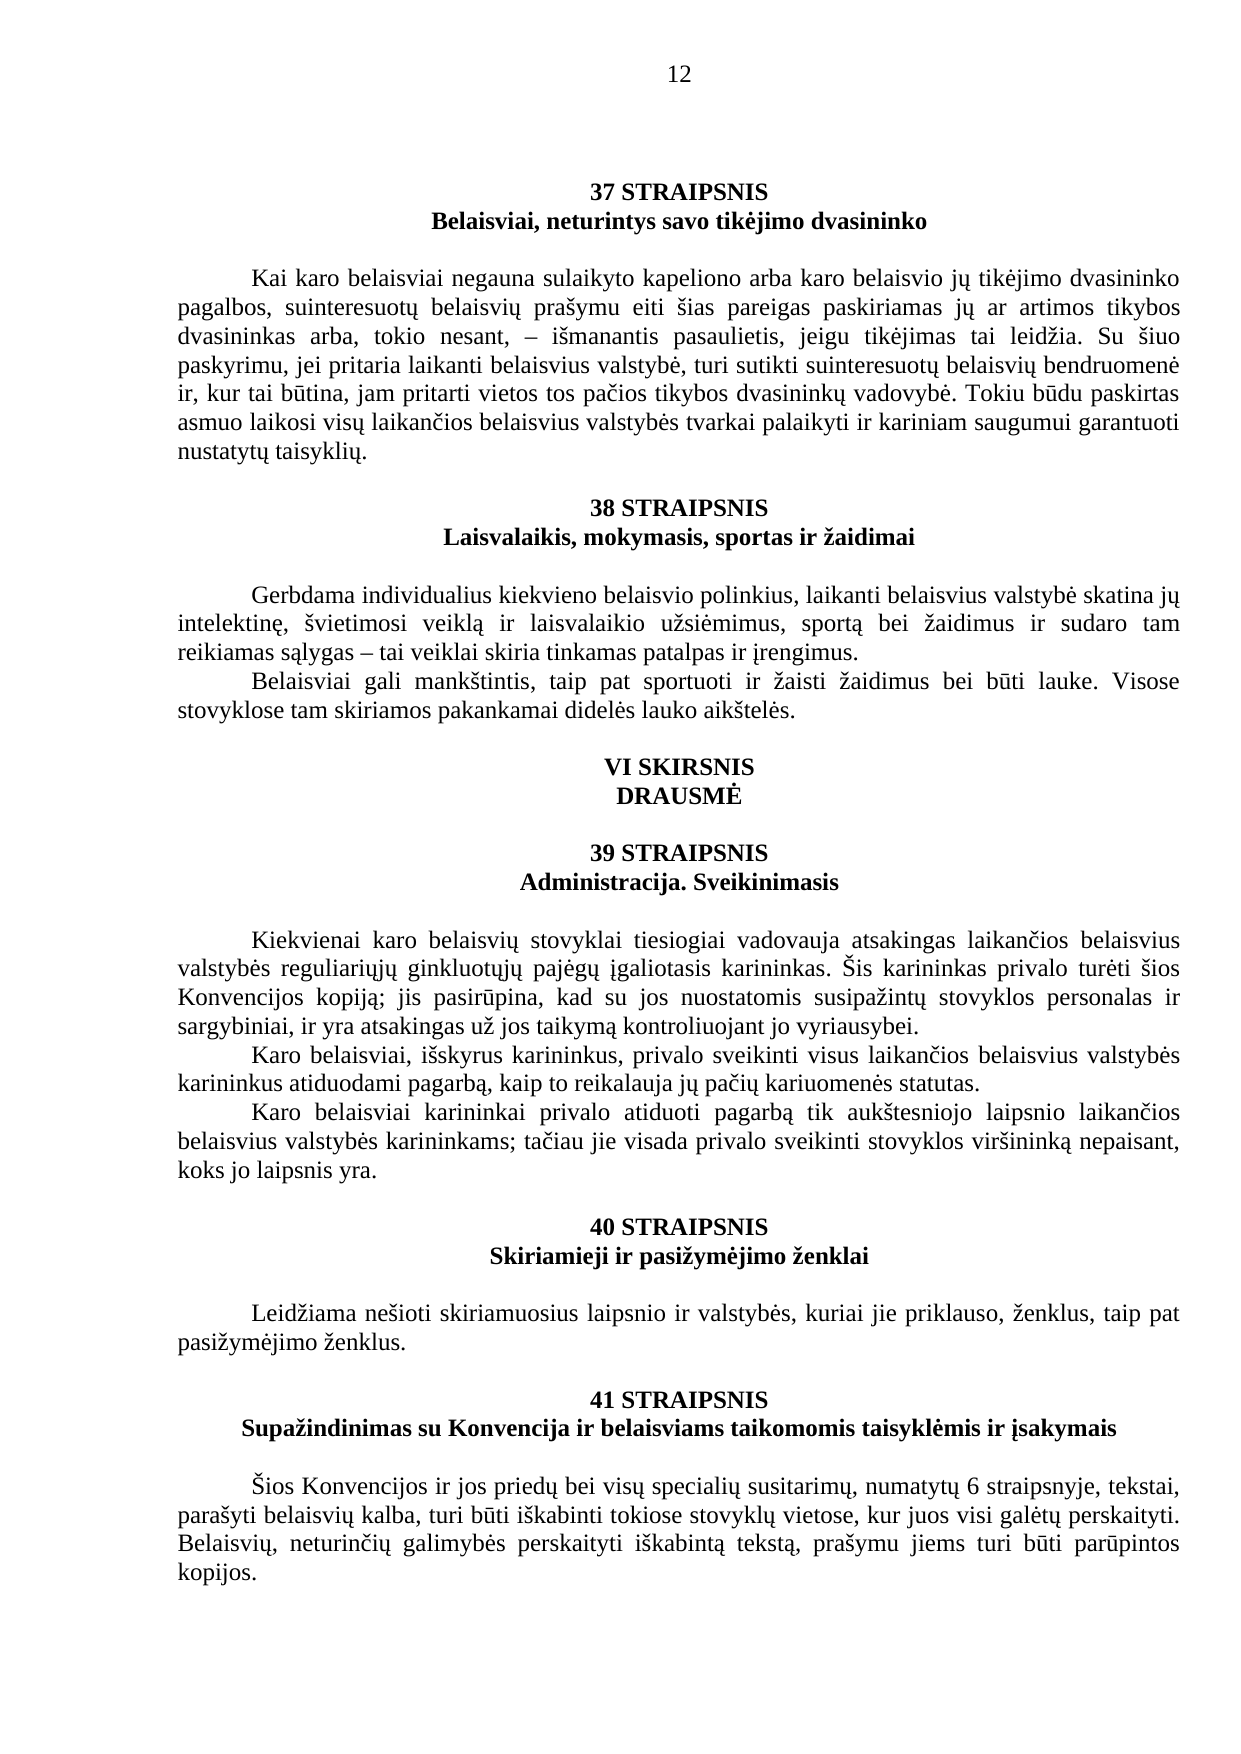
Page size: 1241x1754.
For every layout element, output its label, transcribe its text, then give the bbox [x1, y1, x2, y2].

text 39 STRAIPSNIS [177, 838, 1181, 867]
text 38 STRAIPSNIS [177, 493, 1181, 522]
text Gerbdama individualius kiekvieno belaisvio polinkius, laikanti belaisvius valstybė skatina jų intelektinę, švietimosi veiklą ir laisvalaikio užsiėmimus, sportą bei žaidimus ir sudaro tam reikiamas sąlygas – tai veiklai skiria tinkamas patalpas ir įrengimus. [177, 580, 1181, 666]
text 37 STRAIPSNIS [177, 177, 1181, 206]
text 41 STRAIPSNIS [177, 1385, 1181, 1413]
text Leidžiama nešioti skiriamuosius laipsnio ir valstybės, kuriai jie priklauso, ženklus, taip pat pasižymėjimo ženklus. [177, 1298, 1181, 1356]
text VI skirsnis [177, 752, 1181, 781]
text DRAUSMĖ [177, 781, 1181, 810]
text Kiekvienai karo belaisvių stovyklai tiesiogiai vadovauja atsakingas laikančios belaisvius valstybės reguliariųjų ginkluotųjų pajėgų įgaliotasis karininkas. Šis karininkas privalo turėti šios Konvencijos kopiją; jis pasirūpina, kad su jos nuostatomis susipažintų stovyklos personalas ir sargybiniai, ir yra atsakingas už jos taikymą kontroliuojant jo vyriausybei. [177, 925, 1181, 1040]
text Karo belaisviai, išskyrus karininkus, privalo sveikinti visus laikančios belaisvius valstybės karininkus atiduodami pagarbą, kaip to reikalauja jų pačių kariuomenės statutas. [177, 1040, 1181, 1097]
text Karo belaisviai karininkai privalo atiduoti pagarbą tik aukštesniojo laipsnio laikančios belaisvius valstybės karininkams; tačiau jie visada privalo sveikinti stovyklos viršininką nepaisant, koks jo laipsnis yra. [177, 1097, 1181, 1183]
text Belaisviai, neturintys savo tikėjimo dvasininko [177, 206, 1181, 235]
text Laisvalaikis, mokymasis, sportas ir žaidimai [177, 522, 1181, 551]
text 40 STRAIPSNIS [177, 1212, 1181, 1241]
text Skiriamieji ir pasižymėjimo ženklai [177, 1241, 1181, 1270]
text Supažindinimas su Konvencija ir belaisviams taikomomis taisyklėmis ir įsakymais [177, 1413, 1181, 1442]
text Šios Konvencijos ir jos priedų bei visų specialių susitarimų, numatytų 6 straipsnyje, tekstai, parašyti belaisvių kalba, turi būti iškabinti tokiose stovyklų vietose, kur juos visi galėtų perskaityti. Belaisvių, neturinčių galimybės perskaityti iškabintą tekstą, prašymu jiems turi būti parūpintos kopijos. [177, 1471, 1181, 1586]
text Belaisviai gali mankštintis, taip pat sportuoti ir žaisti žaidimus bei būti lauke. Visose stovyklose tam skiriamos pakankamai didelės lauko aikštelės. [177, 666, 1181, 723]
text Administracija. Sveikinimasis [177, 867, 1181, 896]
text Kai karo belaisviai negauna sulaikyto kapeliono arba karo belaisvio jų tikėjimo dvasininko pagalbos, suinteresuotų belaisvių prašymu eiti šias pareigas paskiriamas jų ar artimos tikybos dvasininkas arba, tokio nesant, – išmanantis pasaulietis, jeigu tikėjimas tai leidžia. Su šiuo paskyrimu, jei pritaria laikanti belaisvius valstybė, turi sutikti suinteresuotų belaisvių bendruomenė ir, kur tai būtina, jam pritarti vietos tos pačios tikybos dvasininkų vadovybė. Tokiu būdu paskirtas asmuo laikosi visų laikančios belaisvius valstybės tvarkai palaikyti ir kariniam saugumui garantuoti nustatytų taisyklių. [177, 263, 1181, 465]
